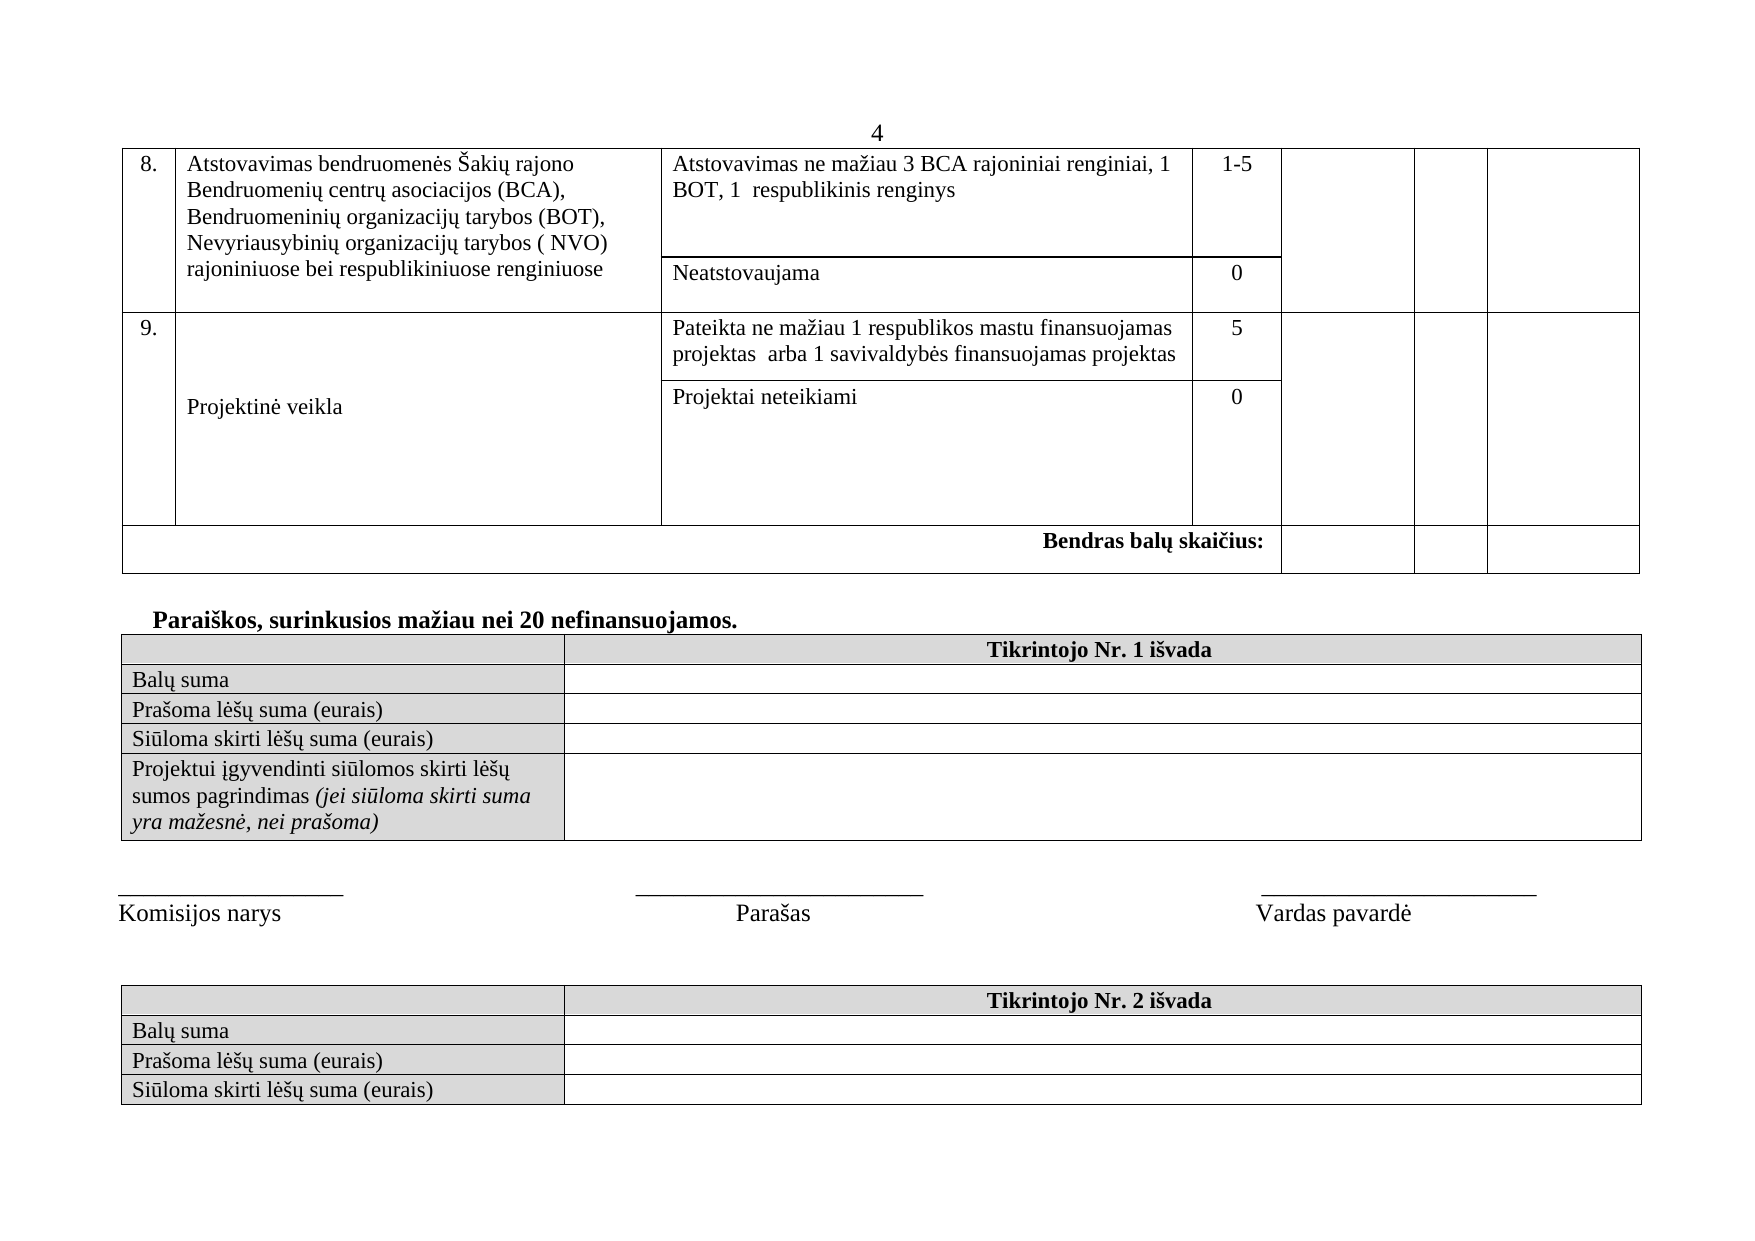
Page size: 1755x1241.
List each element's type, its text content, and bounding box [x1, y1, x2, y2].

table_cell 5 [1193, 313, 1281, 380]
table_cell [175, 526, 661, 573]
table_header [122, 986, 564, 1014]
table_cell Prašoma lėšų suma (eurais) [122, 1045, 564, 1074]
table_cell 0 [1193, 381, 1281, 525]
table_cell [1488, 313, 1639, 525]
table_cell [1415, 149, 1487, 312]
table_cell [1488, 526, 1639, 573]
table_header Tikrintojo Nr. 1 išvada [565, 635, 1641, 663]
table_cell [565, 754, 1641, 840]
table_cell 1-5 [1193, 149, 1281, 256]
table_cell [1282, 149, 1414, 312]
table_cell Balų suma [122, 1016, 564, 1044]
table_cell Neatstovaujama [662, 258, 1192, 312]
table_cell [1282, 526, 1414, 573]
table_cell [123, 526, 175, 573]
table_cell Projektinė veikla [176, 313, 661, 525]
table_cell Projektai neteikiami [662, 381, 1192, 525]
table_header Tikrintojo Nr. 2 išvada [565, 986, 1641, 1014]
table_cell 8. [123, 149, 175, 312]
table_cell Prašoma lėšų suma (eurais) [122, 694, 564, 723]
table_cell [1415, 313, 1487, 525]
text Paraiškos, surinkusios mažiau nei 20 nefinansuojamos. [152, 605, 1636, 634]
table_cell [565, 1045, 1641, 1074]
table_cell Atstovavimas ne mažiau 3 BCA rajoniniai renginiai, 1 BOT, 1 respublikinis renginys [662, 149, 1192, 256]
table_cell [1488, 149, 1639, 312]
table_cell [1415, 526, 1487, 573]
table_cell Pateikta ne mažiau 1 respublikos mastu finansuojamas projektas arba 1 savivaldybės finansuojamas projektas [662, 313, 1192, 380]
table_cell [565, 724, 1641, 753]
table_cell 9. [123, 313, 175, 525]
table_header [122, 635, 564, 663]
table_cell [1282, 313, 1414, 525]
table_cell 0 [1193, 258, 1281, 312]
text __________________ _______________________ ______________________ [118, 870, 1636, 898]
table_cell Bendras balų skaičius: [661, 526, 1281, 573]
table_cell [565, 1016, 1641, 1044]
table_cell Projektui įgyvendinti siūlomos skirti lėšų sumos pagrindimas (jei siūloma skirti suma yra mažesnė, nei prašoma) [122, 754, 564, 840]
table_cell Siūloma skirti lėšų suma (eurais) [122, 1075, 564, 1104]
table_cell Balų suma [122, 665, 564, 693]
table_cell Siūloma skirti lėšų suma (eurais) [122, 724, 564, 753]
table_cell [565, 1075, 1641, 1104]
table_cell [565, 665, 1641, 693]
text Komisijos narys Parašas Vardas pavardė [118, 898, 1636, 927]
table_cell Atstovavimas bendruomenės Šakių rajono Bendruomenių centrų asociacijos (BCA), Bendruomeninių organizacijų tarybos (BOT), Nevyriausybinių organizacijų tarybos ( NVO) rajoniniuose bei respublikiniuose renginiuose [176, 149, 661, 312]
table_cell [565, 694, 1641, 723]
